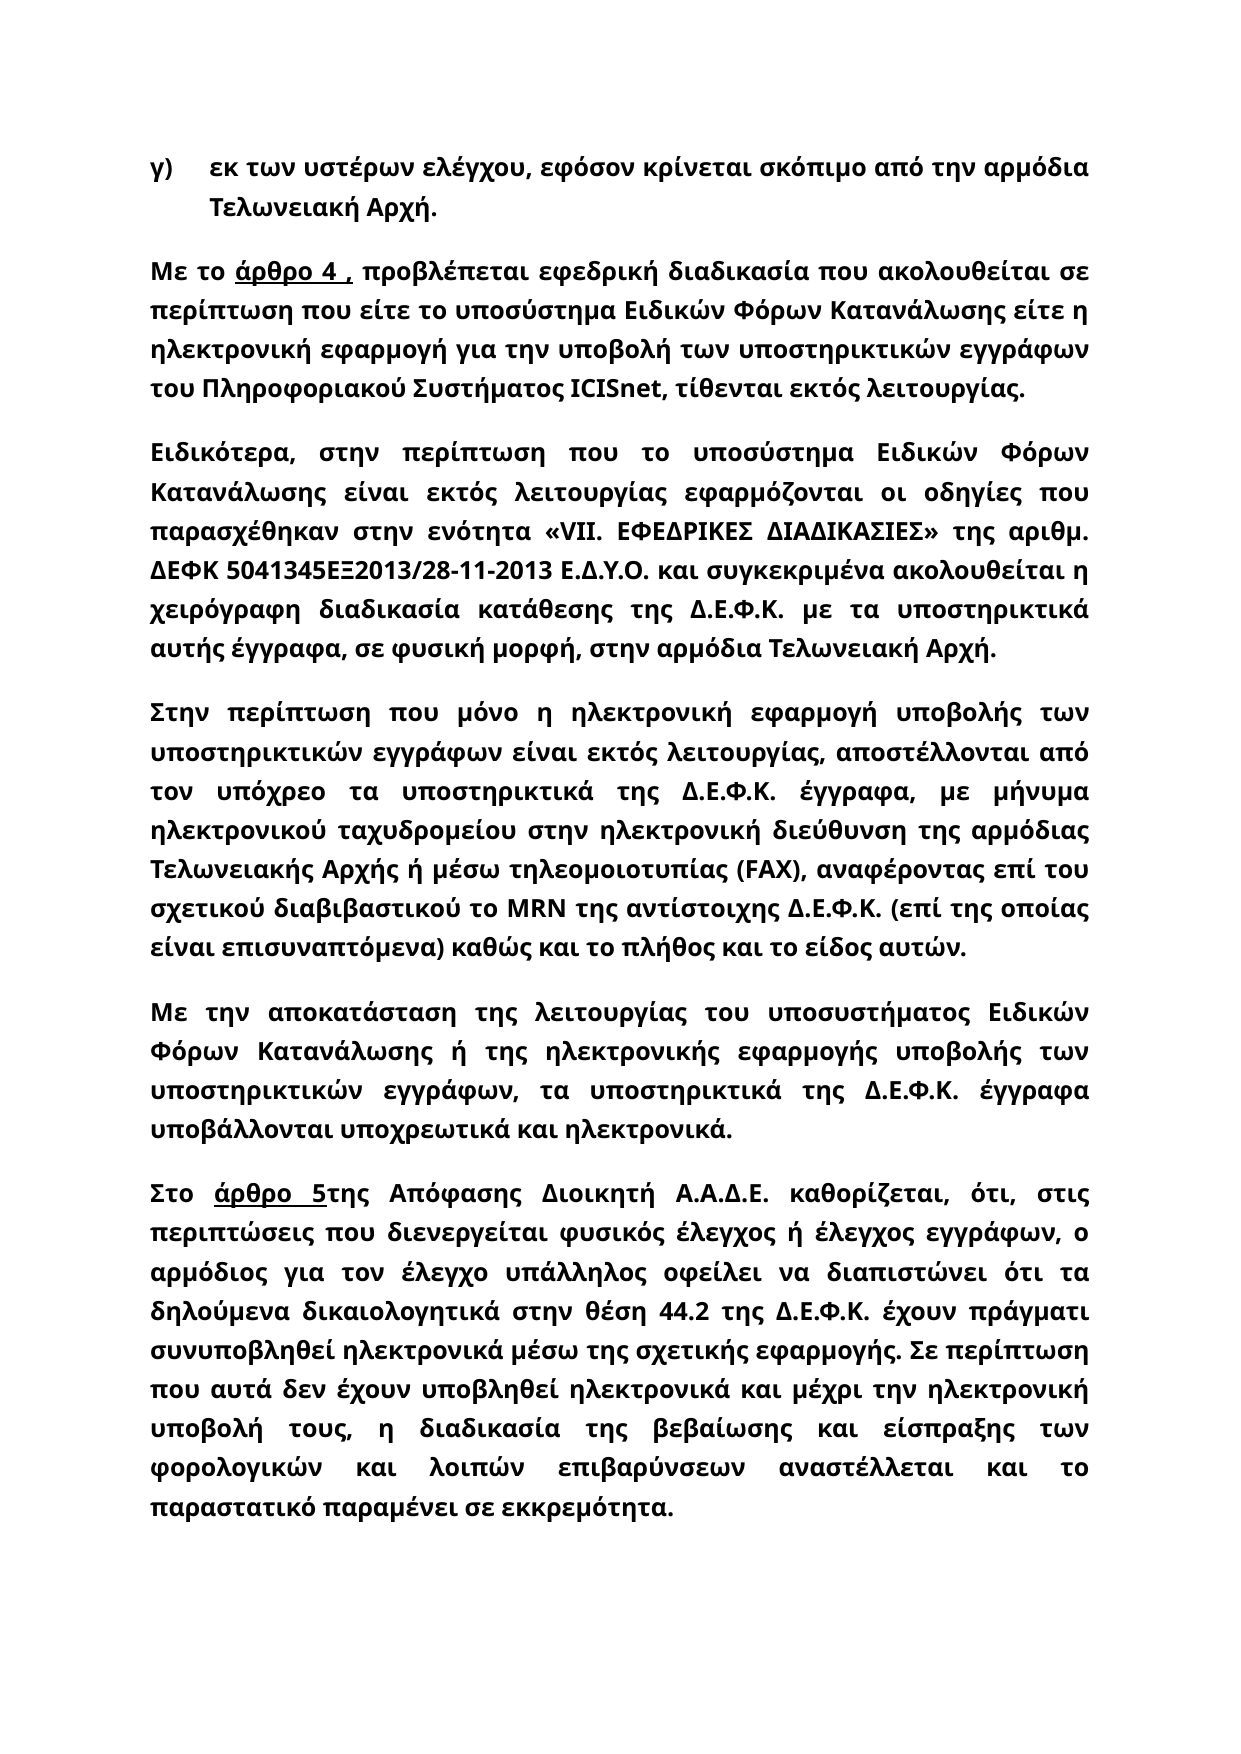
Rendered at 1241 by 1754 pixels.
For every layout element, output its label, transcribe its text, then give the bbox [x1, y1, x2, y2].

text Με το άρθρο 4 , προβλέπεται εφεδρική διαδικασία που ακολουθείται σε περίπτωση που είτε το υποσύστημα Ειδικών Φόρων Κατανάλωσης είτε η ηλεκτρονική εφαρμογή για την υποβολή των υποστηρικτικών εγγράφων του Πληροφοριακού Συστήματος ICISnet, τίθενται εκτός λειτουργίας. [150, 253, 1090, 405]
text Στην περίπτωση που μόνο η ηλεκτρονική εφαρμογή υποβολής των υποστηρικτικών εγγράφων είναι εκτός λειτουργίας, αποστέλλονται από τον υπόχρεο τα υποστηρικτικά της Δ.Ε.Φ.Κ. έγγραφα, με μήνυμα ηλεκτρονικού ταχυδρομείου στην ηλεκτρονική διεύθυνση της αρμόδιας Τελωνειακής Αρχής ή μέσω τηλεομοιοτυπίας (FAX), αναφέροντας επί του σχετικού διαβιβαστικού το MRN της αντίστοιχης Δ.Ε.Φ.Κ. (επί της οποίας είναι επισυναπτόμενα) καθώς και το πλήθος και το είδος αυτών. [150, 695, 1090, 964]
text Με την αποκατάσταση της λειτουργίας του υποσυστήματος Ειδικών Φόρων Κατανάλωσης ή της ηλεκτρονικής εφαρμογής υποβολής των υποστηρικτικών εγγράφων, τα υποστηρικτικά της Δ.Ε.Φ.Κ. έγγραφα υποβάλλονται υποχρεωτικά και ηλεκτρονικά. [150, 994, 1090, 1146]
text Ειδικότερα, στην περίπτωση που το υποσύστημα Ειδικών Φόρων Κατανάλωσης είναι εκτός λειτουργίας εφαρμόζονται οι οδηγίες που παρασχέθηκαν στην ενότητα «VII. ΕΦΕΔΡΙΚΕΣ ΔΙΑΔΙΚΑΣΙΕΣ» της αριθμ. ΔΕΦΚ 5041345ΕΞ2013/28-11-2013 Ε.Δ.Υ.Ο. και συγκεκριμένα ακολουθείται η χειρόγραφη διαδικασία κατάθεσης της Δ.Ε.Φ.Κ. με τα υποστηρικτικά αυτής έγγραφα, σε φυσική μορφή, στην αρμόδια Τελωνειακή Αρχή. [150, 435, 1090, 665]
text Στο άρθρο 5της Απόφασης Διοικητή Α.Α.Δ.Ε. καθορίζεται, ότι, στις περιπτώσεις που διενεργείται φυσικός έλεγχος ή έλεγχος εγγράφων, ο αρμόδιος για τον έλεγχο υπάλληλος οφείλει να διαπιστώνει ότι τα δηλούμενα δικαιολογητικά στην θέση 44.2 της Δ.Ε.Φ.Κ. έχουν πράγματι συνυποβληθεί ηλεκτρονικά μέσω της σχετικής εφαρμογής. Σε περίπτωση που αυτά δεν έχουν υποβληθεί ηλεκτρονικά και μέχρι την ηλεκτρονική υποβολή τους, η διαδικασία της βεβαίωσης και είσπραξης των φορολογικών και λοιπών επιβαρύνσεων αναστέλλεται και το παραστατικό παραμένει σε εκκρεμότητα. [150, 1176, 1090, 1523]
list γ) εκ των υστέρων ελέγχου, εφόσον κρίνεται σκόπιμο από την αρμόδια Τελωνειακή Αρχή. [150, 150, 1090, 223]
